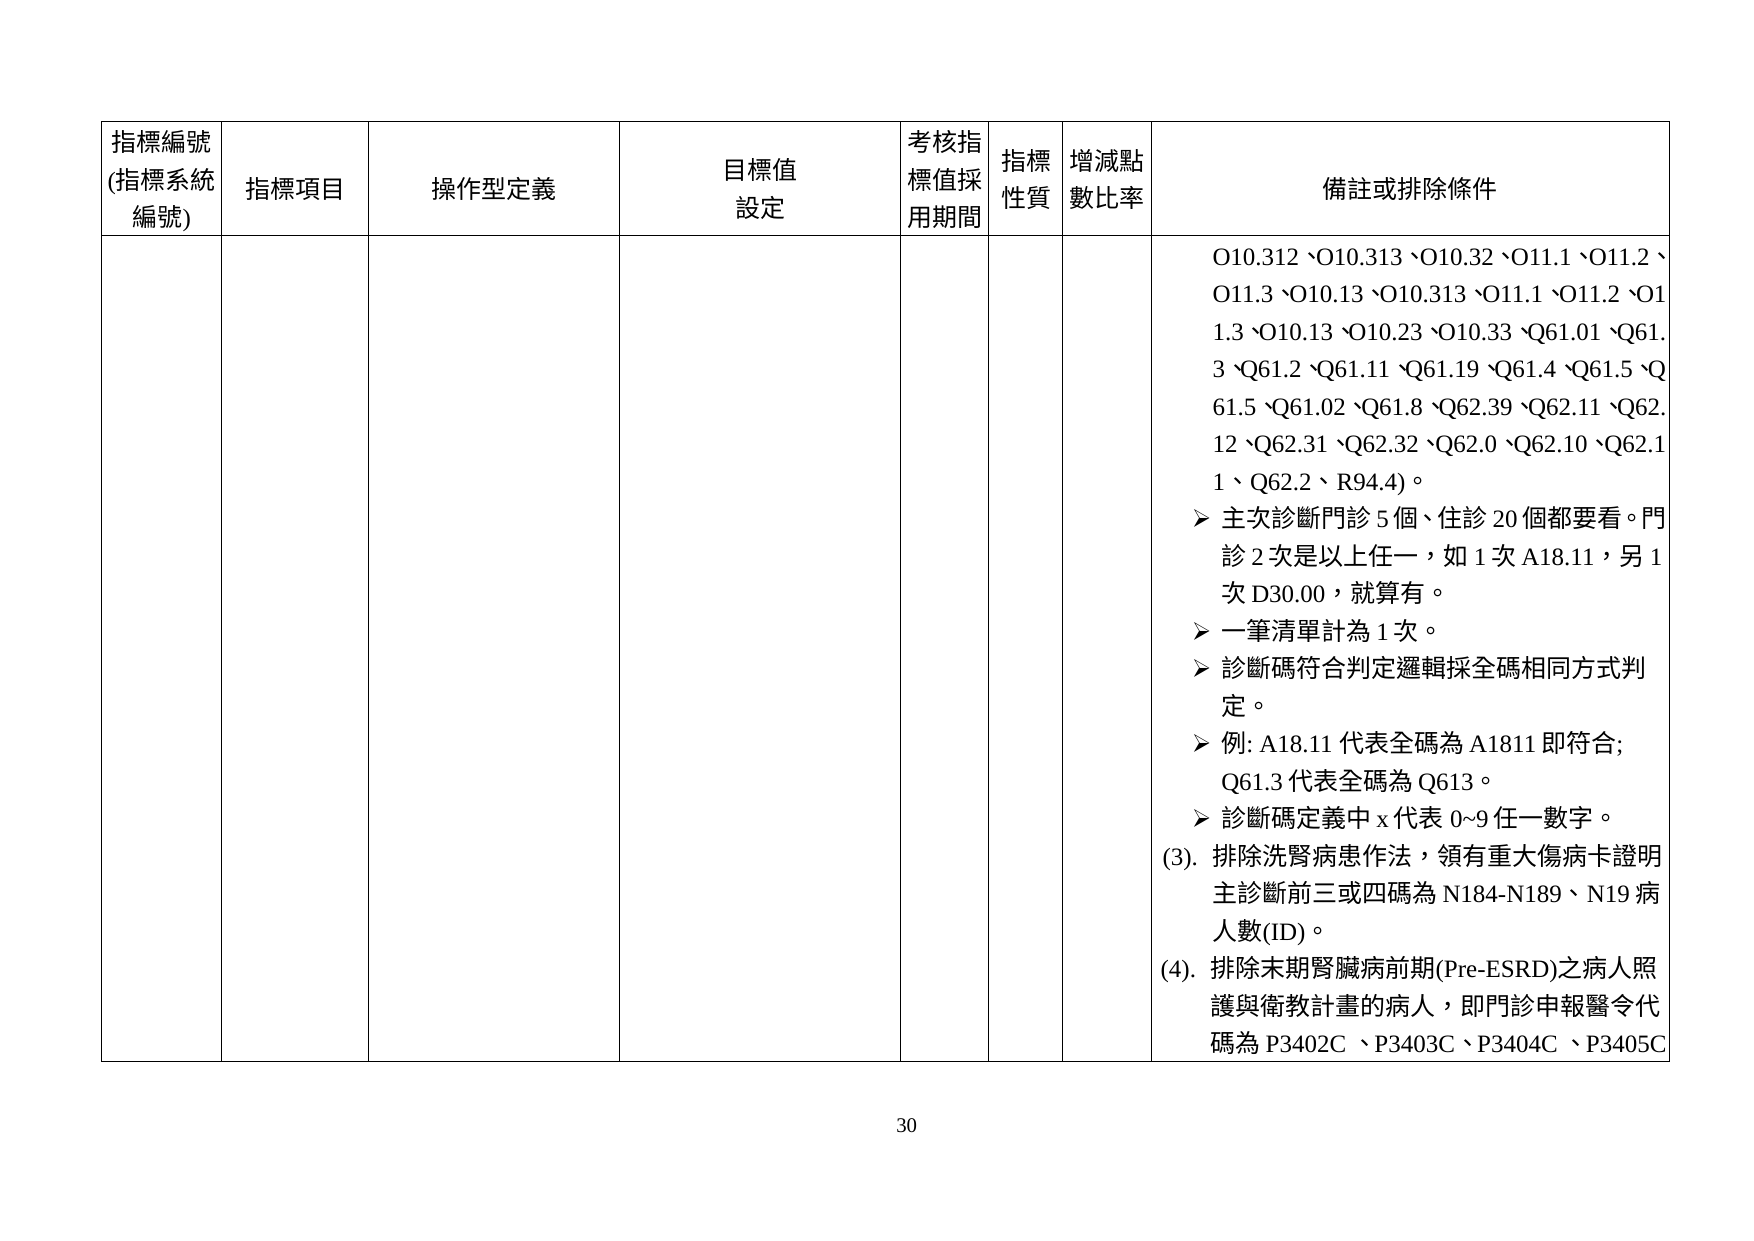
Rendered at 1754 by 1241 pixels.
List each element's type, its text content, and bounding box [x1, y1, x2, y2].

table_header 指標項目 [222, 122, 368, 234]
table_header 目標值 設定 [620, 122, 900, 234]
table_cell [369, 236, 619, 1061]
table_header 備註或排除條件 [1152, 122, 1669, 234]
table_cell 基期人數<=30(含)者不予列計考核結果 增加若分子>分母時，分母=分子之條件(以分子為主) 分母資料範圍： 門診西醫基層+門診西醫醫院 住院全部資料 分子資料範圍： 門診西醫基層+門診西醫醫院 不排除補報原因註記為 ‘2’ 之案件。 分母計算步驟 分母年度執行1次即可，之後分母固定，如100年分母，執行99年健保申報資料。 計算統計期間為10001 指標值時，分母資料範圍為 9901-9912 計算統計期間為10002指標值時，分母直接採用10001已計算的分母值，不重新彙算。 依據國際定義之慢性腎臟病，1年內以下主次診斷門診出現2次或住診出現1次，歸戶病人數。國際定義診斷碼(ICD_10_CM：A18.11、A52.75、C64.1、C64.2、C64.9、C7A.093、Z51.12、D30.00、D30.01、D30.02、D3A.093、D41.00、D41.01、D41.02、D41.10、D41.11、D41.12、D41.20、D41.21、D41.22、E11.21、E11.22、E11.29、E13.21、E13.22、E13.29、E10.21、E10.22、E10.29、E11.21、E11.22、E11.29、E11.65、E10.21、E10.65、E74.8、M10.30、M10.311、M10.312、M10.319、M10.321、M10.322、M10.329、M10.331、M10.332、M10.339、M10.341、M10.342、M10.349、M10.351、M10.352、M10.359、M10.361、M10.362、M10.369、M10.371、M10.372、M10.379、M10.38、M10.39、N20.0、M10.30、D59.3、I12.0、I12.9、I13.11、I13.2、I70.1、I75.81、I72.2、I77.73、I77.3、K76.7、N00.0、N00.1、N00.2、N00.3、N00.4、N00.5、N00.6、N00.7、N01.0、N01.1、N01.2、N01.3、N01.4、N01.5、N01.6、N01.7、N01.8、N01.9、N08、N00.8、N00.9、N04.4、N02.1、N02.2、N02.3、N04.1、N04.2、N02.4、N02.5、N02.6、N02.7、N04.3、N04.4、N04.5、N04.6、N02.0、N04.0、N02.8、N04.7、N04.8、N02.9、N04.9、N03.2、N03.1、N03.3、N03.4、N03.5、N03.6、N03.7、N03.8、N03.0、N03.9、N05.9、N05.2、N06.2、N07.2、N05.3、N05.4、N05.5、N06.3、N06.4、N06.5、N07.3、N07.4、N07.5、N05.9、N17.1、N17.2、E10.21、E11.21、N16、N05.0、N05.1、N05.6、N05.7、N05.8、N06.0、N06.1、N06.6、N06.7、N06.8、N07.0、N07.1、N07.6、N07.7、N07.8、N14.0、N14.1、N14.2、N14.3、N14.4、N15.0、N15.8、N05.9、N06.9、N07.9、N15.9、N17.0、N17.1、N17.2、N17.8、N17.9、N18.4、N18.5、N18.6、N18.9、N19、N26.1、N26.9、N25.0、N25.1、N25.81、N25.89、N25.9、N13.1、N13.2、N13.30、N13.39、O10.419、O10.411、O10.412、O10.413、O10.42、O10.43、O10.119、O10.219、O10.319、O11.9、O10.111、O10.112、O10.113、O10.12、O10.211、O10.212、O10.213、O10.22、O10.311、O10.312、O10.313、O10.32、O11.1、O11.2、O11.3、O10.13、O10.313、O11.1、O11.2、O11.3、O10.13、O10.23、O10.33、Q61.01、Q61.3、Q61.2、Q61.11、Q61.19、Q61.4、Q61.5、Q61.5、Q61.02、Q61.8、Q62.39、Q62.11、Q62.12、Q62.31、Q62.32、Q62.0、Q62.10、Q62.11、Q62.2、R94.4)。 主次診斷門診5個、住診20個都要看。門診2次是以上任一，如1次A18.11，另1次D30.00，就算有。 一筆清單計為1次。 診斷碼符合判定邏輯採全碼相同方式判定。 例: A18.11 代表全碼為A1811即符合; Q61.3代表全碼為Q613。 診斷碼定義中x代表 0~9任一數字。 排除洗腎病患作法，領有重大傷病卡證明主診斷前三或四碼為N184-N189、N19病人數(ID)。 排除末期腎臟病前期(Pre-ESRD)之病人照護與衛教計畫的病人，即門診申報醫令代碼為P3402C 、P3403C、P3404C 、P3405C的病人予以排除。 排除轉診(檢)、代檢或處方調劑案件註記5、6。 分母資料範圍排除死亡個案。 分子：申報醫令代碼前3碼為P43之歸戶人數(ID數)。 分母：係年度開始時符合收案條件之人數，當收案率大於100%將配合實際收案數調整不大於分子(即若分子>分母時，分母=分子(以分子為主)，收案率以100%計)。 運算範圍：月累計 每月計算當年度起始月份至該月之申報資料，如: 彙算統計期間10001時，分子運算範圍為費用年月10001-10001，分母運算範圍為9901-9912。 彙算統計期間10002時，分子運算範圍為費用年月10001-10002，分母直接使用10001已計算的分母結果。 彙算統計期間10012時，分子運算範圍為費用年月10001-10012，分母直接使用10001已計算的分母結果。 [1152, 236, 1669, 1061]
table_cell [989, 236, 1062, 1061]
table_cell [901, 236, 988, 1061]
table_cell [620, 236, 900, 1061]
table_header 考核指標值採用期間 [901, 122, 988, 234]
table_header 增減點數比率 [1063, 122, 1151, 234]
table_cell [1063, 236, 1151, 1061]
table_cell [102, 236, 221, 1061]
table_header 指標編號 (指標系統編號) [102, 122, 221, 234]
table_header 操作型定義 [369, 122, 619, 234]
table_cell [222, 236, 368, 1061]
table_header 指標 性質 [989, 122, 1062, 234]
